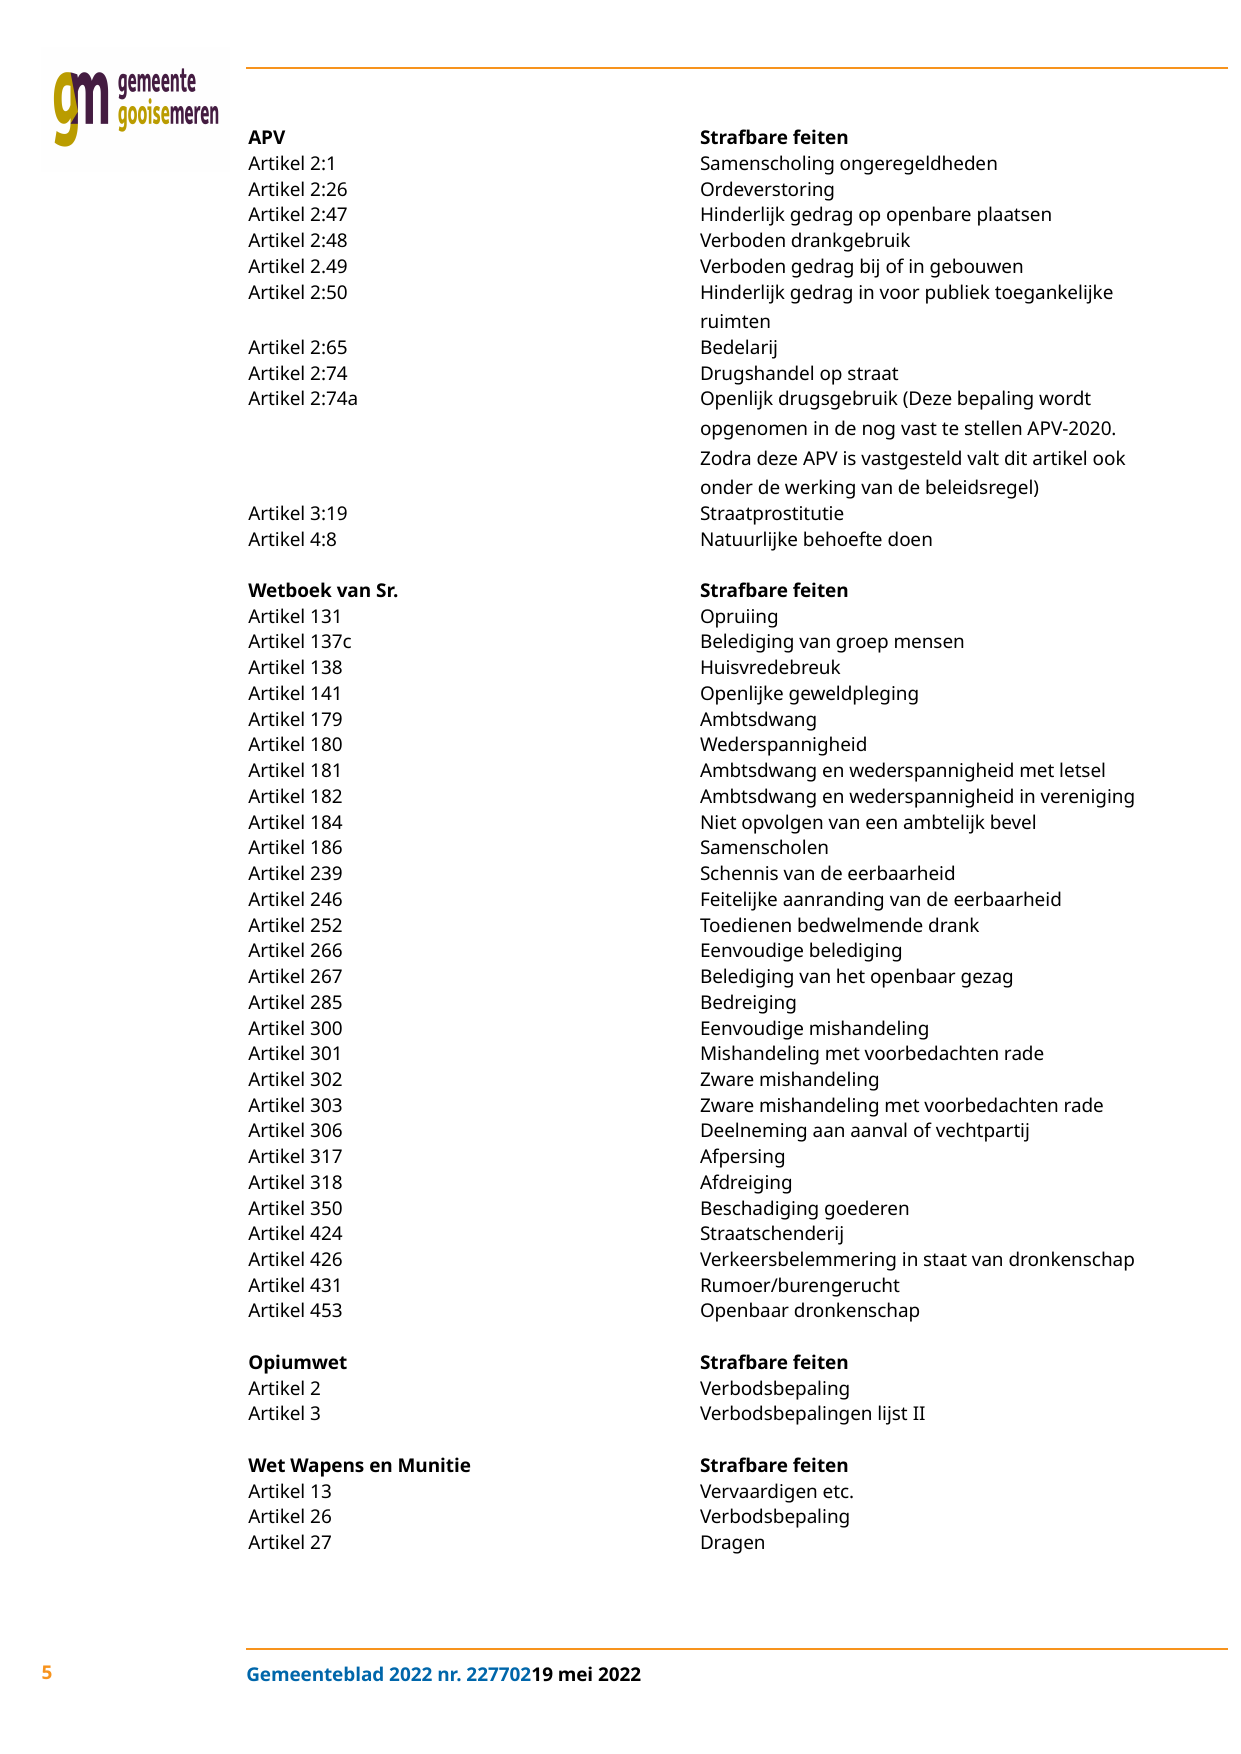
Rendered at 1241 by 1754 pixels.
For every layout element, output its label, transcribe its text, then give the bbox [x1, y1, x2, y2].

table_cell Artikel 184 [248, 809, 700, 834]
table_cell Feitelijke aanranding van de eerbaarheid [700, 886, 1152, 912]
table_cell [700, 552, 1152, 577]
table_cell Dragen [700, 1529, 1152, 1555]
table_cell Beschadiging goederen [700, 1195, 1152, 1221]
table_cell Verbodsbepaling [700, 1375, 1152, 1401]
table_cell Verkeersbelemmering in staat van dronkenschap [700, 1246, 1152, 1272]
table_cell Bedelarij [700, 334, 1152, 360]
table_cell Samenscholing ongeregeldheden [700, 150, 1152, 176]
table_cell [248, 1324, 700, 1349]
table_cell Artikel 2 [248, 1375, 700, 1401]
table_cell Artikel 267 [248, 963, 700, 989]
table_cell Deelneming aan aanval of vechtpartij [700, 1118, 1152, 1143]
table_cell Eenvoudige belediging [700, 938, 1152, 963]
table_cell Artikel 180 [248, 732, 700, 757]
table_cell Samenscholen [700, 835, 1152, 860]
table_cell Belediging van groep mensen [700, 629, 1152, 654]
table_cell Artikel 318 [248, 1169, 700, 1195]
table_cell Artikel 2:1 [248, 150, 700, 176]
table_cell Artikel 141 [248, 680, 700, 706]
table_cell Artikel 424 [248, 1221, 700, 1246]
table_cell Artikel 2:48 [248, 228, 700, 253]
table_cell Straatschenderij [700, 1221, 1152, 1246]
table_cell Openbaar dronkenschap [700, 1298, 1152, 1323]
table_cell Artikel 138 [248, 655, 700, 680]
table_cell Strafbare feiten [700, 1452, 1152, 1478]
table_cell Rumoer/burengerucht [700, 1272, 1152, 1298]
table_cell Drugshandel op straat [700, 360, 1152, 386]
table_cell Schennis van de eerbaarheid [700, 860, 1152, 886]
table_cell Mishandeling met voorbedachten rade [700, 1040, 1152, 1066]
table_cell Ambtsdwang [700, 706, 1152, 732]
table_cell [700, 1426, 1152, 1452]
table_cell Ordeverstoring [700, 176, 1152, 202]
table_cell Verbodsbepalingen lijst II [700, 1401, 1152, 1426]
table_cell Artikel 306 [248, 1118, 700, 1143]
table_cell Artikel 426 [248, 1246, 700, 1272]
table_cell Opruiing [700, 603, 1152, 629]
table_cell Artikel 131 [248, 603, 700, 629]
table_cell Ambtsdwang en wederspannigheid met letsel [700, 758, 1152, 783]
table_cell Straatprostitutie [700, 500, 1152, 526]
table_cell Artikel 317 [248, 1143, 700, 1169]
table_cell Verboden gedrag bij of in gebouwen [700, 253, 1152, 279]
table_cell Zware mishandeling met voorbedachten rade [700, 1092, 1152, 1118]
table_cell Niet opvolgen van een ambtelijk bevel [700, 809, 1152, 834]
table_cell Artikel 302 [248, 1066, 700, 1092]
table_cell Wet Wapens en Munitie [248, 1452, 700, 1478]
table_cell Huisvredebreuk [700, 655, 1152, 680]
table_cell Artikel 300 [248, 1015, 700, 1040]
table_cell Afdreiging [700, 1169, 1152, 1195]
table_cell Artikel 179 [248, 706, 700, 732]
table_cell Eenvoudige mishandeling [700, 1015, 1152, 1040]
table_cell [700, 1324, 1152, 1349]
table_cell Artikel 301 [248, 1040, 700, 1066]
table_cell Artikel 2:47 [248, 202, 700, 227]
table_cell Belediging van het openbaar gezag [700, 963, 1152, 989]
table_cell Openlijk drugsgebruik (Deze bepaling wordt opgenomen in de nog vast te stellen APV-2020. Zodra deze APV is vastgesteld valt dit artikel ook onder de werking van de beleidsregel) [700, 386, 1152, 500]
table_cell Artikel 453 [248, 1298, 700, 1323]
table_cell Artikel 246 [248, 886, 700, 912]
table_cell Bedreiging [700, 989, 1152, 1015]
table_cell Natuurlijke behoefte doen [700, 526, 1152, 552]
table_cell Artikel 2:74 [248, 360, 700, 386]
table_cell Wetboek van Sr. [248, 577, 700, 603]
table_cell Verboden drankgebruik [700, 228, 1152, 253]
table_cell Artikel 4:8 [248, 526, 700, 552]
table_cell Artikel 26 [248, 1504, 700, 1529]
table_cell Artikel 182 [248, 783, 700, 809]
table_cell Artikel 27 [248, 1529, 700, 1555]
table_cell Artikel 13 [248, 1478, 700, 1503]
table_cell Artikel 252 [248, 912, 700, 937]
table_cell Hinderlijk gedrag op openbare plaatsen [700, 202, 1152, 227]
table_cell Artikel 2.49 [248, 253, 700, 279]
table_cell Artikel 3 [248, 1401, 700, 1426]
table_cell Verbodsbepaling [700, 1504, 1152, 1529]
table_cell Artikel 285 [248, 989, 700, 1015]
table_cell Artikel 2:65 [248, 334, 700, 360]
table_cell Wederspannigheid [700, 732, 1152, 757]
table_cell Afpersing [700, 1143, 1152, 1169]
table_cell Artikel 2:50 [248, 279, 700, 334]
table_cell Artikel 3:19 [248, 500, 700, 526]
table_cell Artikel 137c [248, 629, 700, 654]
table_cell [248, 1426, 700, 1452]
table_cell Strafbare feiten [700, 577, 1152, 603]
table_cell Zware mishandeling [700, 1066, 1152, 1092]
table_cell Vervaardigen etc. [700, 1478, 1152, 1503]
table_cell Artikel 186 [248, 835, 700, 860]
table_cell Artikel 431 [248, 1272, 700, 1298]
table_cell Toedienen bedwelmende drank [700, 912, 1152, 937]
table_header Strafbare feiten [700, 125, 1152, 150]
table_cell Artikel 303 [248, 1092, 700, 1118]
picture [41, 47, 231, 172]
table_cell Hinderlijk gedrag in voor publiek toegankelijke ruimten [700, 279, 1152, 334]
table_cell Artikel 350 [248, 1195, 700, 1221]
table_cell Artikel 181 [248, 758, 700, 783]
table_cell Openlijke geweldpleging [700, 680, 1152, 706]
table_header APV [248, 125, 700, 150]
table_cell Artikel 2:26 [248, 176, 700, 202]
table_cell [248, 552, 700, 577]
table_cell Strafbare feiten [700, 1349, 1152, 1375]
table_cell Ambtsdwang en wederspannigheid in vereniging [700, 783, 1152, 809]
table_cell Artikel 2:74a [248, 386, 700, 500]
table_cell Artikel 239 [248, 860, 700, 886]
table_cell Opiumwet [248, 1349, 700, 1375]
table_cell Artikel 266 [248, 938, 700, 963]
